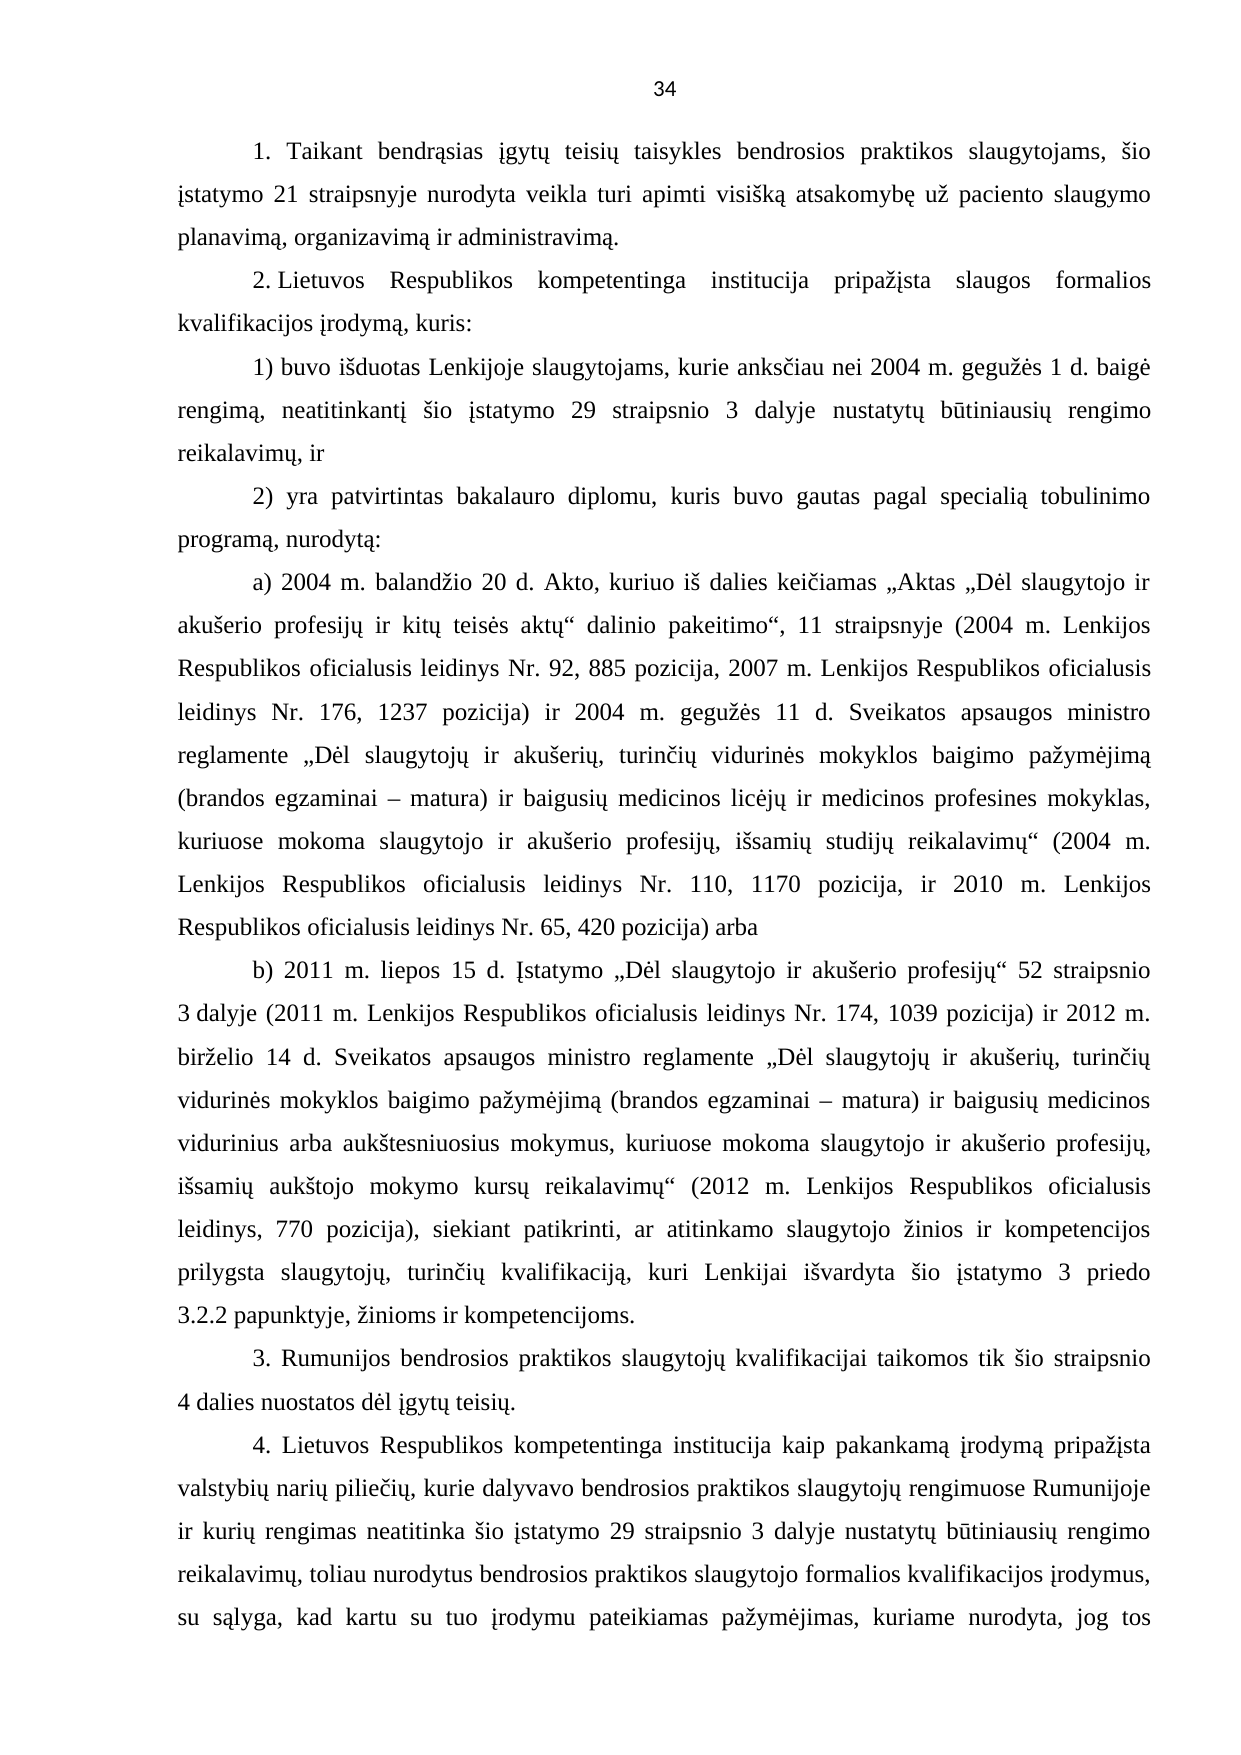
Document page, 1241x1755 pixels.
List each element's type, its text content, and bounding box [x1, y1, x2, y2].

text 3. Rumunijos bendrosios praktikos slaugytojų kvalifikacijai taikomos tik šio straipsnio 4 dalies nuostatos dėl įgytų teisių. [177, 1343, 1152, 1415]
text b) 2011 m. liepos 15 d. Įstatymo „Dėl slaugytojo ir akušerio profesijų“ 52 straipsnio 3 dalyje (2011 m. Lenkijos Respublikos oficialusis leidinys Nr. 174, 1039 pozicija) ir 2012 m. birželio 14 d. Sveikatos apsaugos ministro reglamente „Dėl slaugytojų ir akušerių, turinčių vidurinės mokyklos baigimo pažymėjimą (brandos egzaminai – matura) ir baigusių medicinos vidurinius arba aukštesniuosius mokymus, kuriuose mokoma slaugytojo ir akušerio profesijų, išsamių aukštojo mokymo kursų reikalavimų“ (2012 m. Lenkijos Respublikos oficialusis leidinys, 770 pozicija), siekiant patikrinti, ar atitinkamo slaugytojo žinios ir kompetencijos prilygsta slaugytojų, turinčių kvalifikaciją, kuri Lenkijai išvardyta šio įstatymo 3 priedo 3.2.2 papunktyje, žinioms ir kompetencijoms. [177, 955, 1152, 1329]
text 1. Taikant bendrąsias įgytų teisių taisykles bendrosios praktikos slaugytojams, šio įstatymo 21 straipsnyje nurodyta veikla turi apimti visišką atsakomybę už paciento slaugymo planavimą, organizavimą ir administravimą. [177, 136, 1152, 251]
text 4. Lietuvos Respublikos kompetentinga institucija kaip pakankamą įrodymą pripažįsta valstybių narių piliečių, kurie dalyvavo bendrosios praktikos slaugytojų rengimuose Rumunijoje ir kurių rengimas neatitinka šio įstatymo 29 straipsnio 3 dalyje nustatytų būtiniausių rengimo reikalavimų, toliau nurodytus bendrosios praktikos slaugytojo formalios kvalifikacijos įrodymus, su sąlyga, kad kartu su tuo įrodymu pateikiamas pažymėjimas, kuriame nurodyta, jog tos [177, 1430, 1152, 1631]
text 2) yra patvirtintas bakalauro diplomu, kuris buvo gautas pagal specialią tobulinimo programą, nurodytą: [177, 481, 1152, 553]
text 2. Lietuvos Respublikos kompetentinga institucija pripažįsta slaugos formalios kvalifikacijos įrodymą, kuris: [177, 265, 1152, 337]
text a) 2004 m. balandžio 20 d. Akto, kuriuo iš dalies keičiamas „Aktas „Dėl slaugytojo ir akušerio profesijų ir kitų teisės aktų“ dalinio pakeitimo“, 11 straipsnyje (2004 m. Lenkijos Respublikos oficialusis leidinys Nr. 92, 885 pozicija, 2007 m. Lenkijos Respublikos oficialusis leidinys Nr. 176, 1237 pozicija) ir 2004 m. gegužės 11 d. Sveikatos apsaugos ministro reglamente „Dėl slaugytojų ir akušerių, turinčių vidurinės mokyklos baigimo pažymėjimą (brandos egzaminai – matura) ir baigusių medicinos licėjų ir medicinos profesines mokyklas, kuriuose mokoma slaugytojo ir akušerio profesijų, išsamių studijų reikalavimų“ (2004 m. Lenkijos Respublikos oficialusis leidinys Nr. 110, 1170 pozicija, ir 2010 m. Lenkijos Respublikos oficialusis leidinys Nr. 65, 420 pozicija) arba [177, 567, 1152, 941]
text 1) buvo išduotas Lenkijoje slaugytojams, kurie anksčiau nei 2004 m. gegužės 1 d. baigė rengimą, neatitinkantį šio įstatymo 29 straipsnio 3 dalyje nustatytų būtiniausių rengimo reikalavimų, ir [177, 352, 1152, 467]
